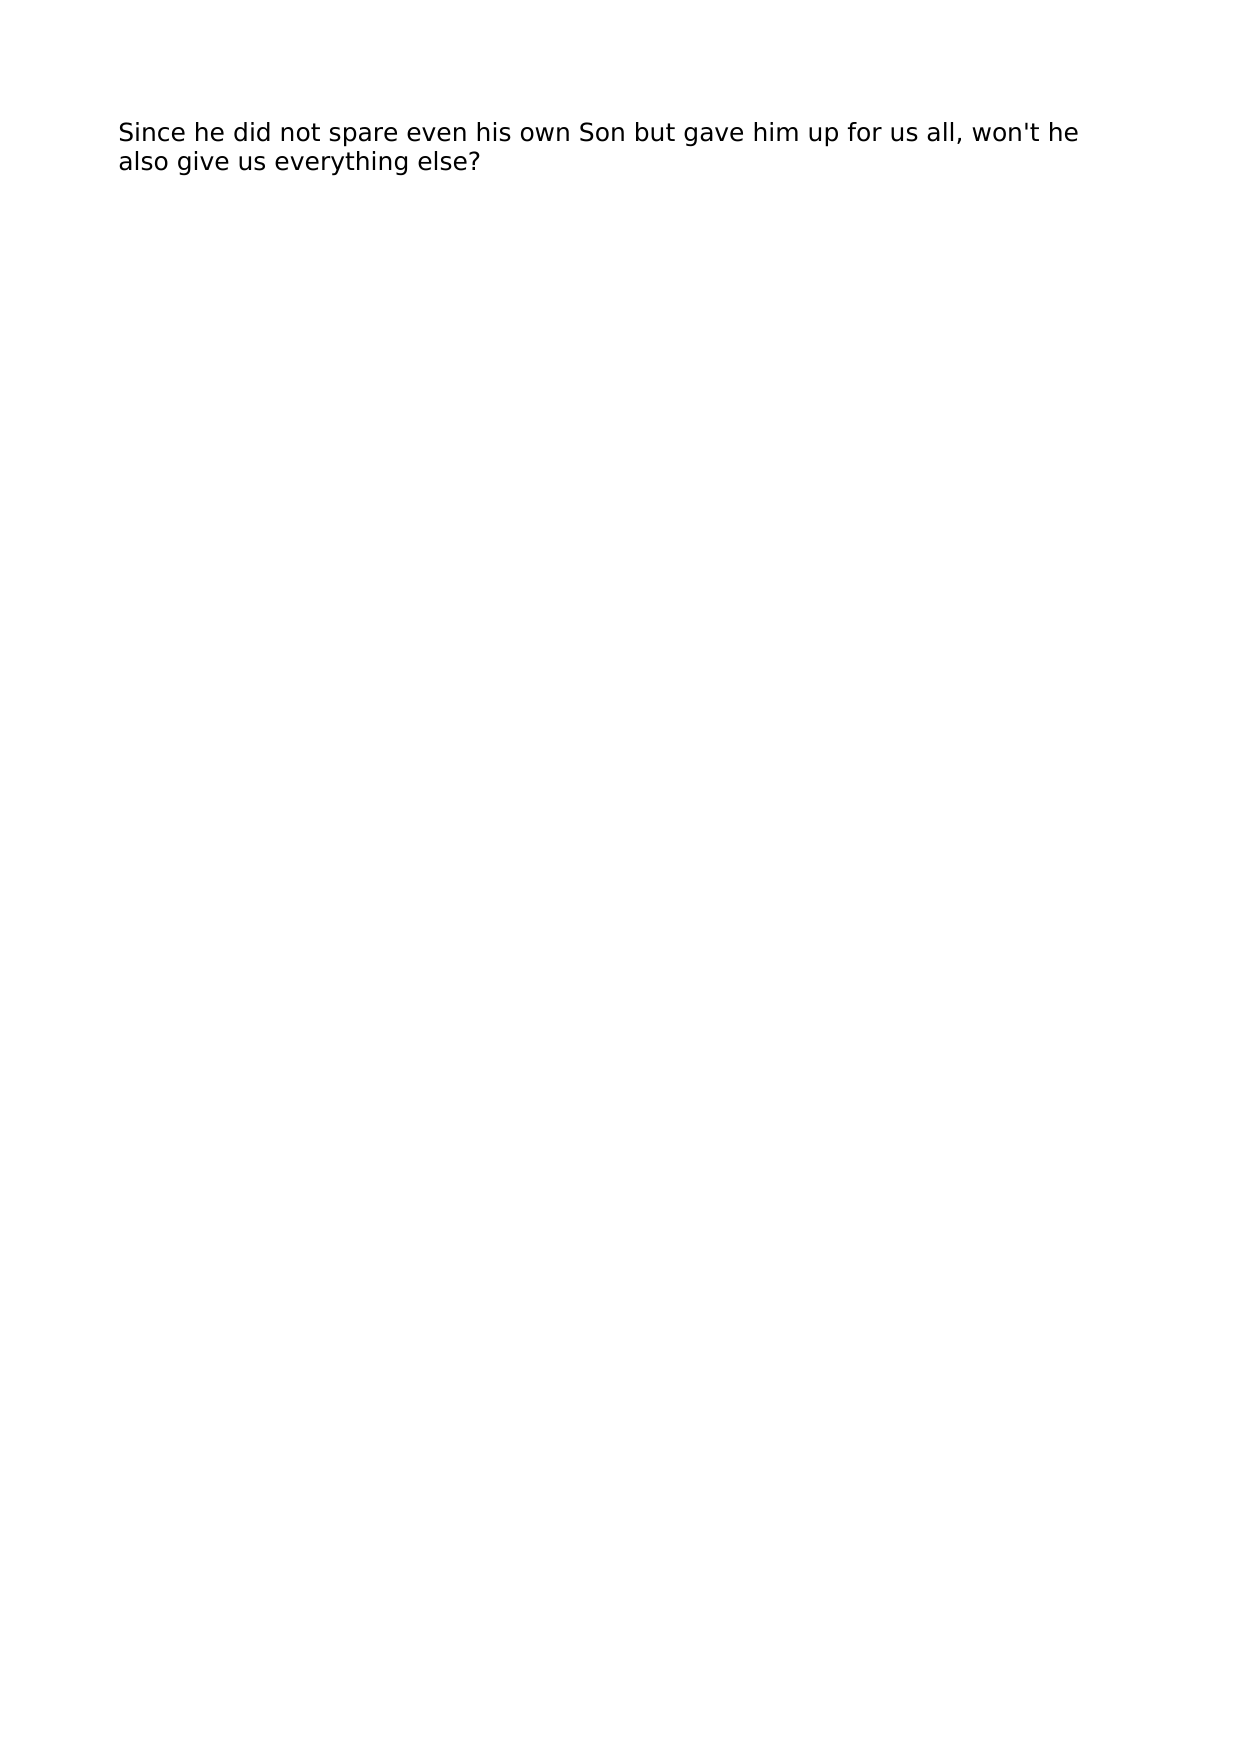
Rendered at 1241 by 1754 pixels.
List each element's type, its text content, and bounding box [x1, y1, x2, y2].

text Since he did not spare even his own Son but gave him up for us all, won't he also give us everything else? [118, 118, 1122, 176]
